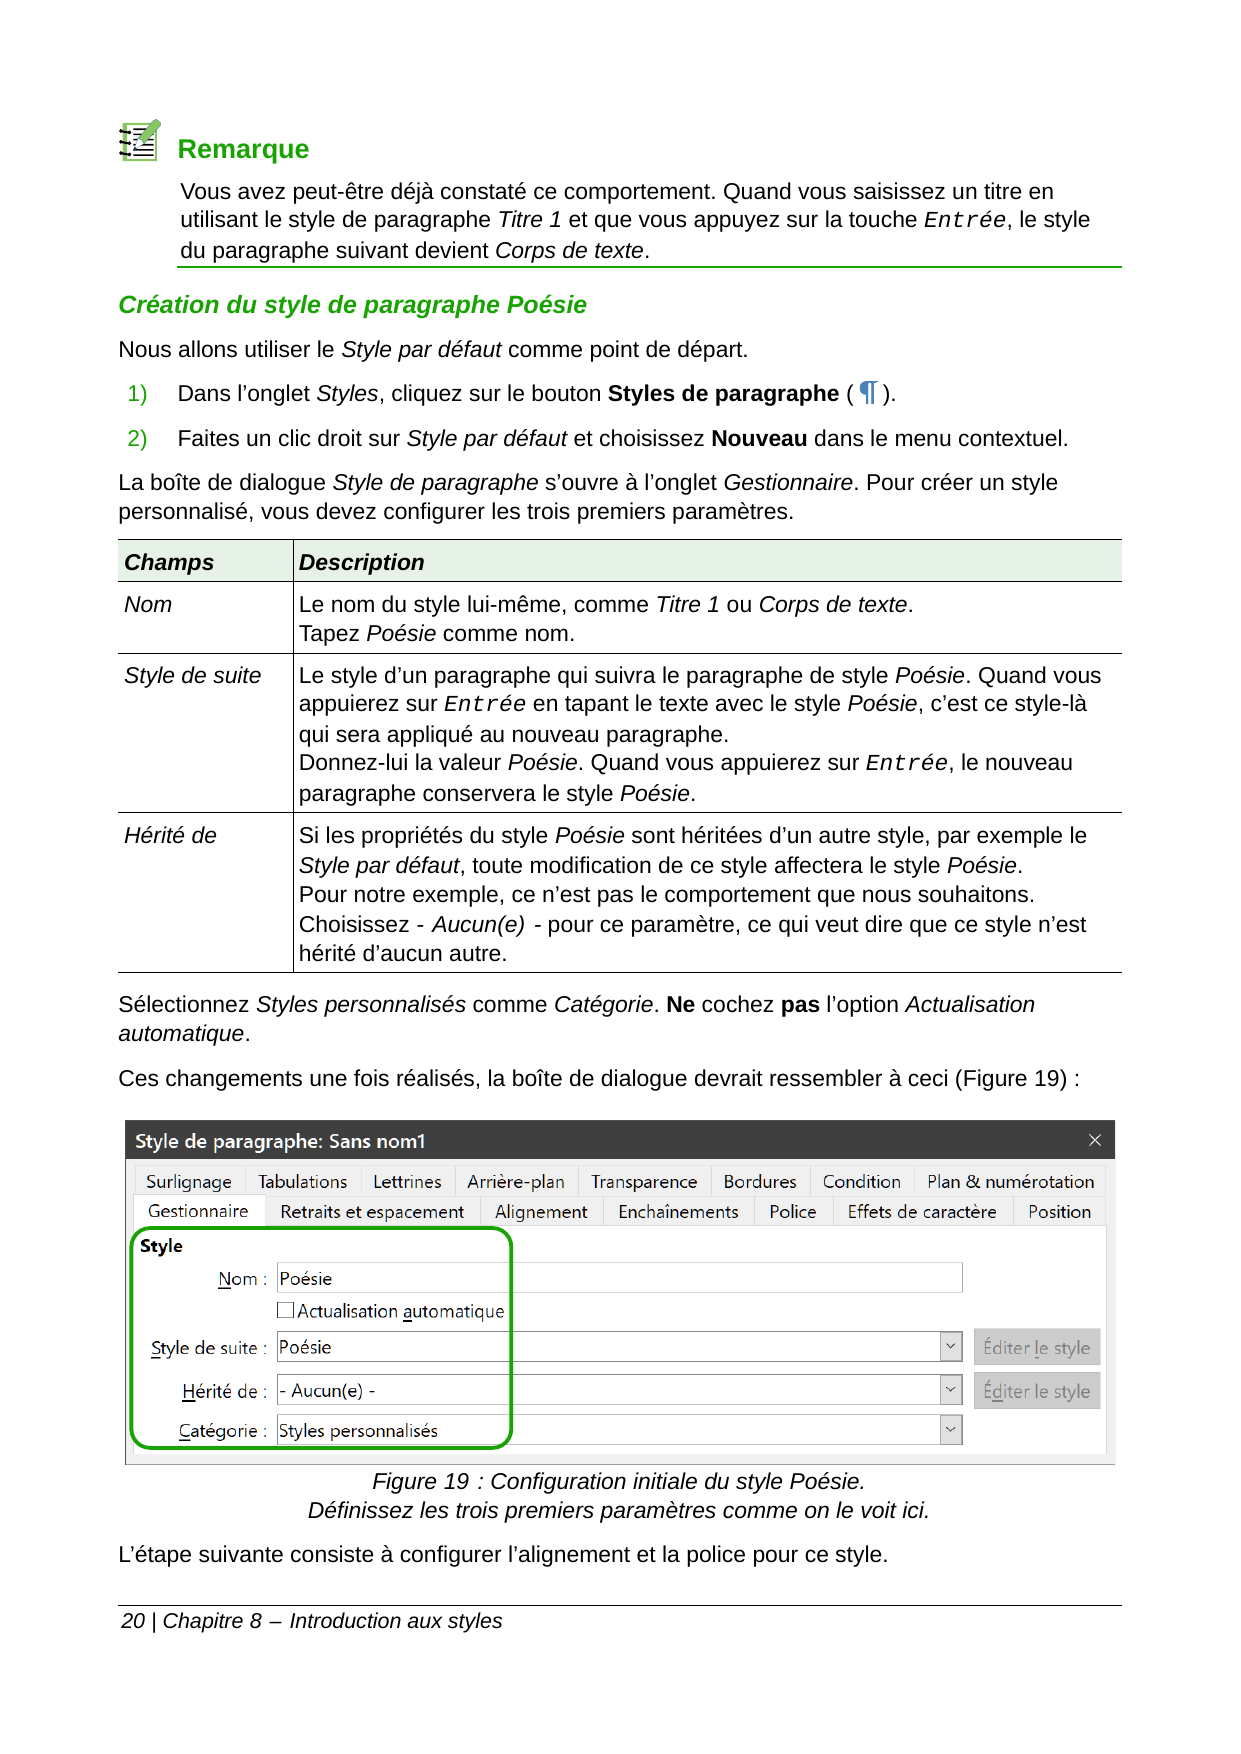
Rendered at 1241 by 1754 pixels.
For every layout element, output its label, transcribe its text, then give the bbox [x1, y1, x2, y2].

table_header Description [294, 540, 1122, 581]
picture [853, 377, 883, 407]
text Sélectionnez Styles personnalisés comme Catégorie. Ne cochez pas l’option Actualisation automatique. [118, 988, 1122, 1047]
text Figure 19 : Configuration initiale du style Poésie. Définissez les trois premiers paramètres comme on le voit ici. [118, 1464, 1122, 1523]
table_cell Si les propriétés du style Poésie sont héritées d’un autre style, par exemple le Style par défaut, toute modification de ce style affectera le style Poésie. Pour notre exemple, ce n’est pas le comportement que nous souhaitons. Choisissez - Aucun(e) - pour ce paramètre, ce qui veut dire que ce style n’est hérité d’aucun autre. [294, 813, 1122, 972]
table_cell Le nom du style lui-même, comme Titre 1 ou Corps de texte. Tapez Poésie comme nom. [294, 582, 1122, 652]
table_header Champs [118, 540, 293, 581]
list Dans l’onglet Styles, cliquez sur le bouton Styles de paragraphe ( [148, 377, 853, 407]
text L’étape suivante consiste à configurer l’alignement et la police pour ce style. [118, 1538, 1122, 1568]
text La boîte de dialogue Style de paragraphe s’ouvre à l’onglet Gestionnaire. Pour créer un style personnalisé, vous devez configurer les trois premiers paramètres. [118, 465, 1122, 524]
list ). [883, 377, 1122, 407]
table_cell Le style d’un paragraphe qui suivra le paragraphe de style Poésie. Quand vous appuierez sur Entrée en tapant le texte avec le style Poésie, c’est ce style-là qui sera appliqué au nouveau paragraphe. Donnez-lui la valeur Poésie. Quand vous appuierez sur Entrée, le nouveau paragraphe conservera le style Poésie. [294, 654, 1122, 812]
text Nous allons utiliser le Style par défaut comme point de départ. [118, 333, 1122, 363]
subtitle Création du style de paragraphe Poésie [118, 289, 1122, 318]
text Ces changements une fois réalisés, la boîte de dialogue devrait ressembler à ceci (Figure 19) : [118, 1061, 1122, 1091]
list Faites un clic droit sur Style par défaut et choisissez Nouveau dans le menu contextuel. [148, 421, 1122, 451]
table_cell Hérité de [118, 813, 293, 972]
table_cell Style de suite [118, 654, 293, 812]
table_cell Nom [118, 582, 293, 652]
text Vous avez peut-être déjà constaté ce comportement. Quand vous saisissez un titre en utilisant le style de paragraphe Titre 1 et que vous appuyez sur la touche Entrée, le style du paragraphe suivant devient Corps de texte. [177, 172, 1122, 266]
list Remarque [118, 118, 1122, 164]
